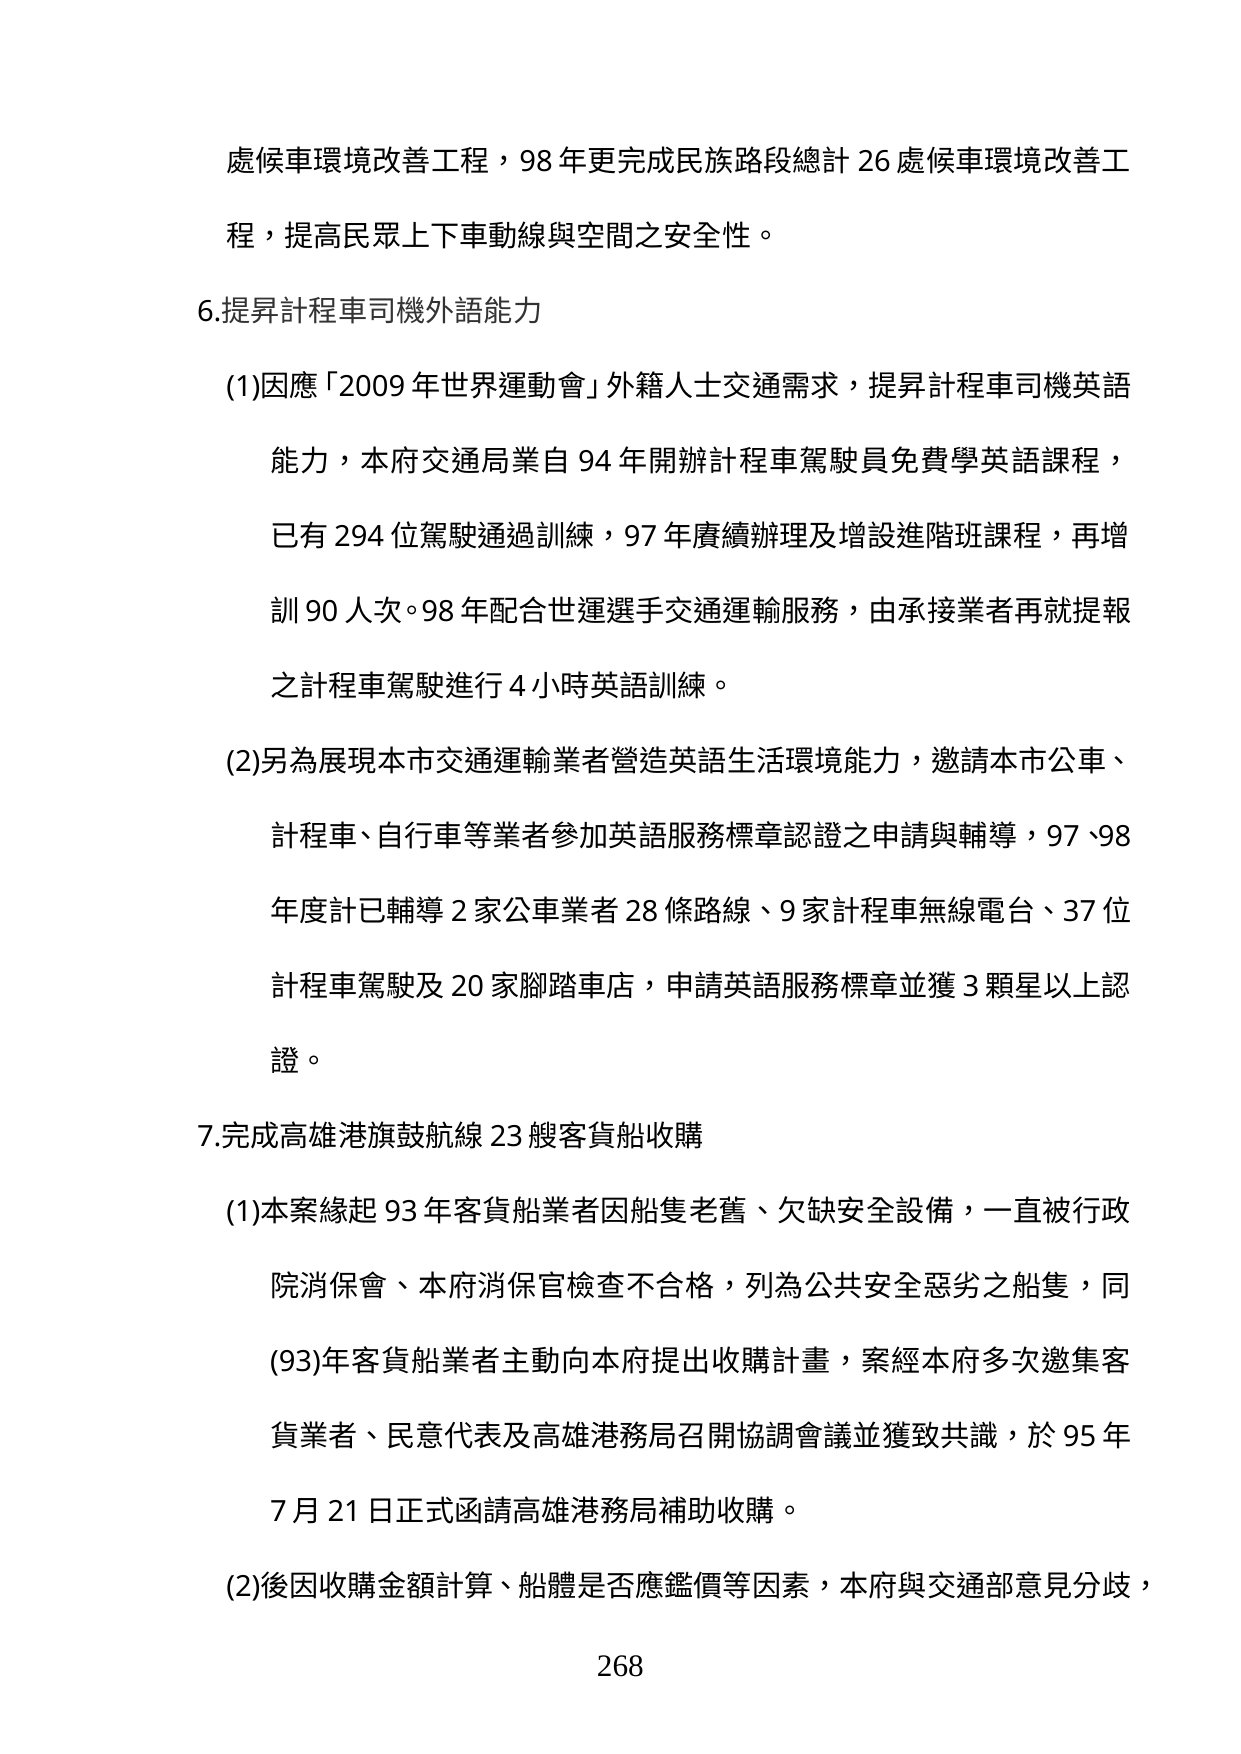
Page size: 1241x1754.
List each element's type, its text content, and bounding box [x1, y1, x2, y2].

text 6.提昇計程車司機外語能力 [197, 271, 1131, 346]
text (2)後因收購金額計算、船體是否應鑑價等因素，本府與交通部意見分歧，再經多次協調，終於97年10月31日由高雄港務局召開協調會，獲致重要結論：「(一)依基隆港收購案例，及考量該等小客貨船每日提供旗津至鼓山固定航點之載運乘客服務，有紓解兩地交通運輸功能等因素，船體價格以每艘70萬元乘以「物價指數1.66倍」調整計算，共同促成本案。(二)本府備文報交通部同意收購經費由高雄港務局全額負擔，惟收購案後續處理事宜，應由本府主政。」 [226, 1546, 1131, 1621]
text 7.完成高雄港旗鼓航線23艘客貨船收購 [197, 1096, 1131, 1171]
text (1)本案緣起93年客貨船業者因船隻老舊、欠缺安全設備，一直被行政院消保會、本府消保官檢查不合格，列為公共安全惡劣之船隻，同(93)年客貨船業者主動向本府提出收購計畫，案經本府多次邀集客貨業者、民意代表及高雄港務局召開協調會議並獲致共識，於95年7月21日正式函請高雄港務局補助收購。 [226, 1171, 1131, 1546]
text 處候車環境改善工程，98年更完成民族路段總計26處候車環境改善工程，提高民眾上下車動線與空間之安全性。 [226, 121, 1131, 271]
text (1)因應「2009年世界運動會」外籍人士交通需求，提昇計程車司機英語能力，本府交通局業自94年開辦計程車駕駛員免費學英語課程，已有294位駕駛通過訓練，97年賡續辦理及增設進階班課程，再增訓90人次。98年配合世運選手交通運輸服務，由承接業者再就提報之計程車駕駛進行4小時英語訓練。 [226, 346, 1131, 721]
text (2)另為展現本市交通運輸業者營造英語生活環境能力，邀請本市公車、計程車、自行車等業者參加英語服務標章認證之申請與輔導，97、98年度計已輔導2家公車業者28條路線、9家計程車無線電台、37位計程車駕駛及20家腳踏車店，申請英語服務標章並獲3顆星以上認證。 [226, 721, 1131, 1096]
